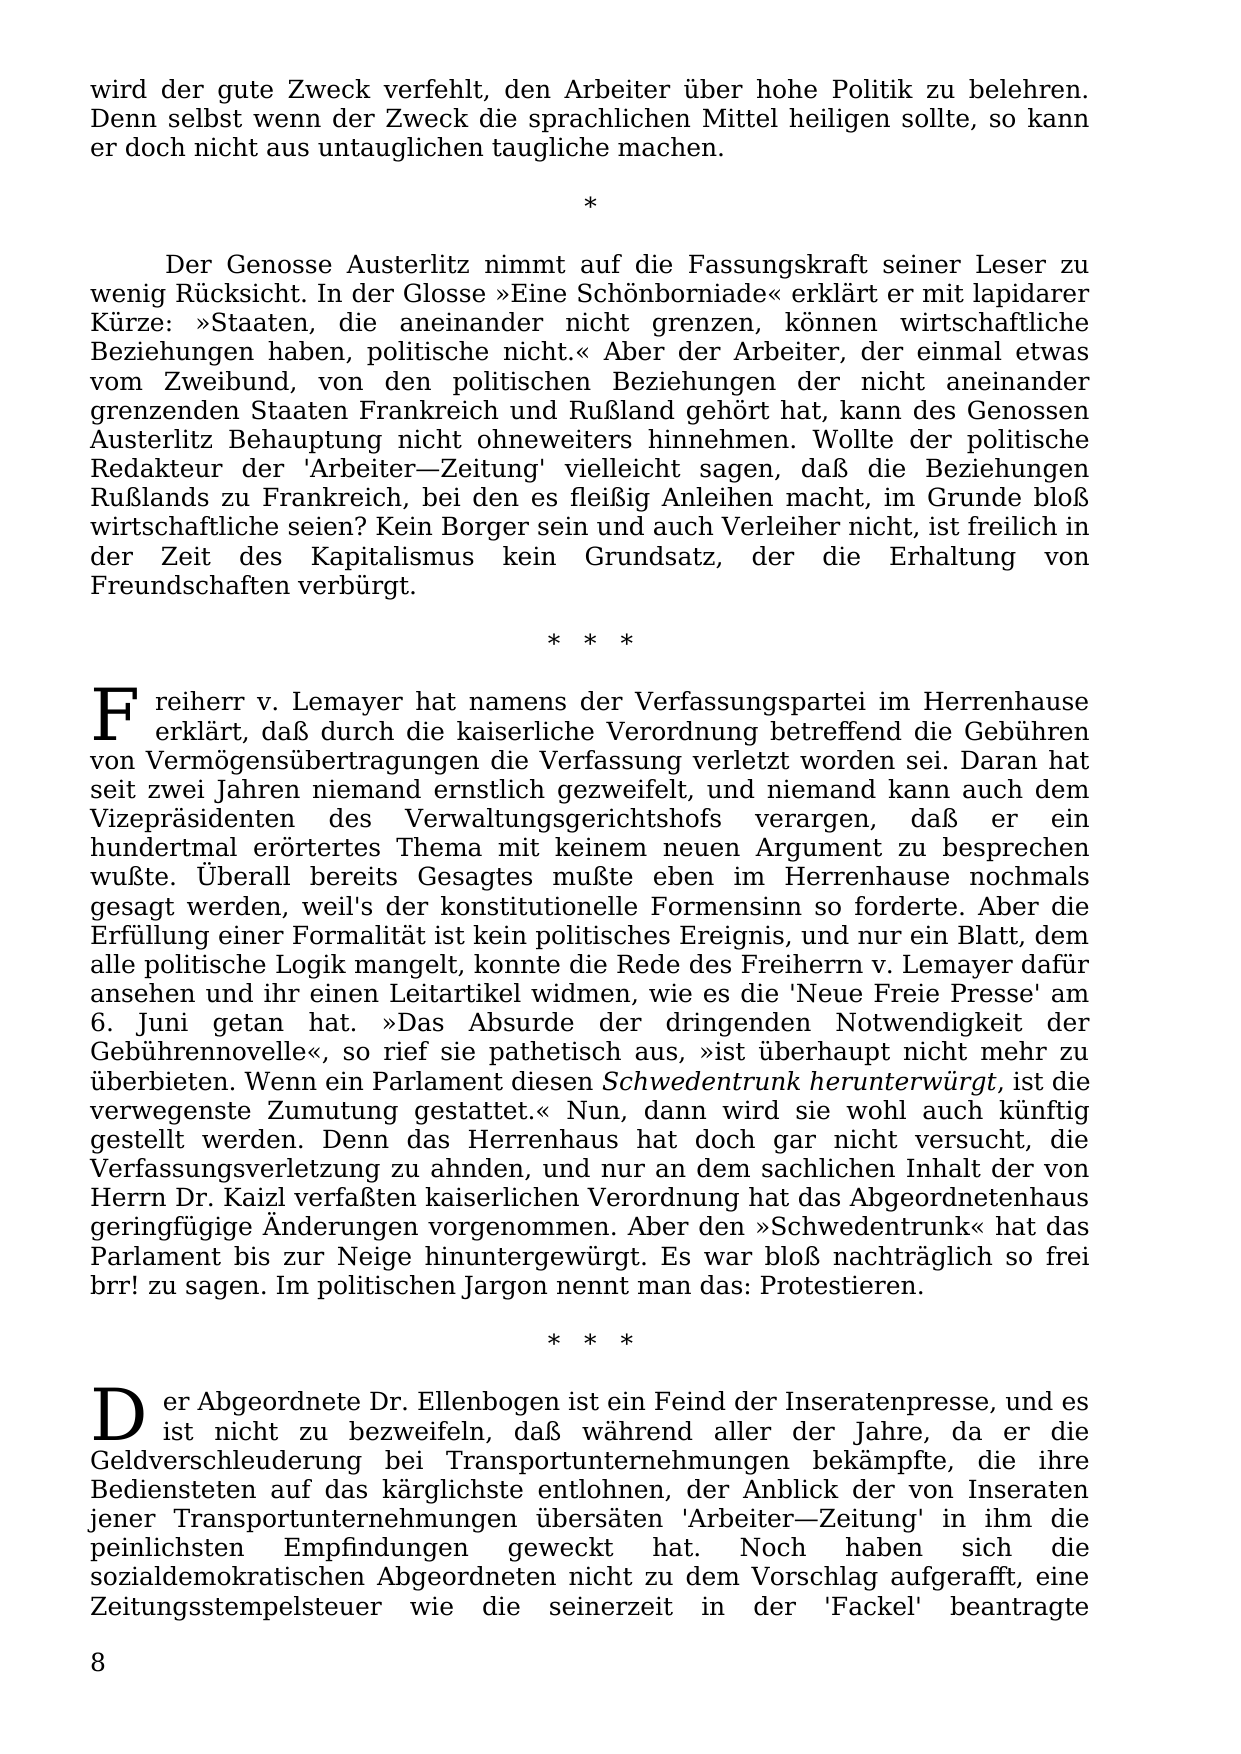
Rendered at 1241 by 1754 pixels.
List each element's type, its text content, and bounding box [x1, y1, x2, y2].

text Der Genosse Austerlitz nimmt auf die Fassungskraft seiner Leser zu wenig Rücksicht. In der Glosse »Eine Schönborniade« erklärt er mit lapidarer Kürze: »Staaten, die aneinander nicht grenzen, können wirtschaftliche Beziehungen haben, politische nicht.« Aber der Arbeiter, der einmal etwas vom Zweibund, von den politischen Beziehungen der nicht aneinander grenzenden Staaten Frankreich und Rußland gehört hat, kann des Genossen Austerlitz Behauptung nicht ohneweiters hinnehmen. Wollte der politische Redakteur der 'Arbeiter—Zeitung' vielleicht sagen, daß die Beziehungen Rußlands zu Frankreich, bei den es fleißig Anleihen macht, im Grunde bloß wirtschaftliche seien? Kein Borger sein und auch Verleiher nicht, ist freilich in der Zeit des Kapitalismus kein Grundsatz, der die Erhaltung von Freundschaften verbürgt. [90, 250, 1091, 600]
text Freiherr v. Lemayer hat namens der Verfassungspartei im Herrenhause erklärt, daß durch die kaiserliche Verordnung betreffend die Gebühren von Vermögensübertragungen die Verfassung verletzt worden sei. Daran hat seit zwei Jahren niemand ernstlich gezweifelt, und niemand kann auch dem Vizepräsidenten des Verwaltungsgerichtshofs verargen, daß er ein hundertmal erörtertes Thema mit keinem neuen Argument zu besprechen wußte. Überall bereits Gesagtes mußte eben im Herrenhause nochmals gesagt werden, weil's der konstitutionelle Formensinn so forderte. Aber die Erfüllung einer Formalität ist kein politisches Ereignis, und nur ein Blatt, dem alle politische Logik mangelt, konnte die Rede des Freiherrn v. Lemayer dafür ansehen und ihr einen Leitartikel widmen, wie es die 'Neue Freie Presse' am 6. Juni getan hat. »Das Absurde der dringenden Notwendigkeit der Gebührennovelle«, so rief sie pathetisch aus, »ist überhaupt nicht mehr zu überbieten. Wenn ein Parlament diesen Schwedentrunk herunterwürgt, ist die verwegenste Zumutung gestattet.« Nun, dann wird sie wohl auch künftig gestellt werden. Denn das Herrenhaus hat doch gar nicht versucht, die Verfassungsverletzung zu ahnden, und nur an dem sachlichen Inhalt der von Herrn Dr. Kaizl verfaßten kaiserlichen Verordnung hat das Abgeordnetenhaus geringfügige Änderungen vorgenommen. Aber den »Schwedentrunk« hat das Parlament bis zur Neige hinuntergewürgt. Es war bloß nachträglich so frei brr! zu sagen. Im politischen Jargon nennt man das: Protestieren. [90, 687, 1091, 1300]
text * * * [90, 1329, 1091, 1358]
text * [90, 192, 1091, 221]
text Der Abgeordnete Dr. Ellenbogen ist ein Feind der Inseratenpresse, und es ist nicht zu bezweifeln, daß während aller der Jahre, da er die Geldverschleuderung bei Transportunternehmungen bekämpfte, die ihre Bediensteten auf das kärglichste entlohnen, der Anblick der von Inseraten jener Transportunternehmungen übersäten 'Arbeiter—Zeitung' in ihm die peinlichsten Empfindungen geweckt hat. Noch haben sich die sozialdemokratischen Abgeordneten nicht zu dem Vorschlag aufgerafft, eine Zeitungsstempelsteuer wie die seinerzeit in der 'Fackel' beantragte [90, 1387, 1091, 1621]
text * * * [90, 629, 1091, 658]
text wird der gute Zweck verfehlt, den Arbeiter über hohe Politik zu belehren. Denn selbst wenn der Zweck die sprachlichen Mittel heiligen sollte, so kann er doch nicht aus untauglichen taugliche machen. [90, 75, 1091, 162]
